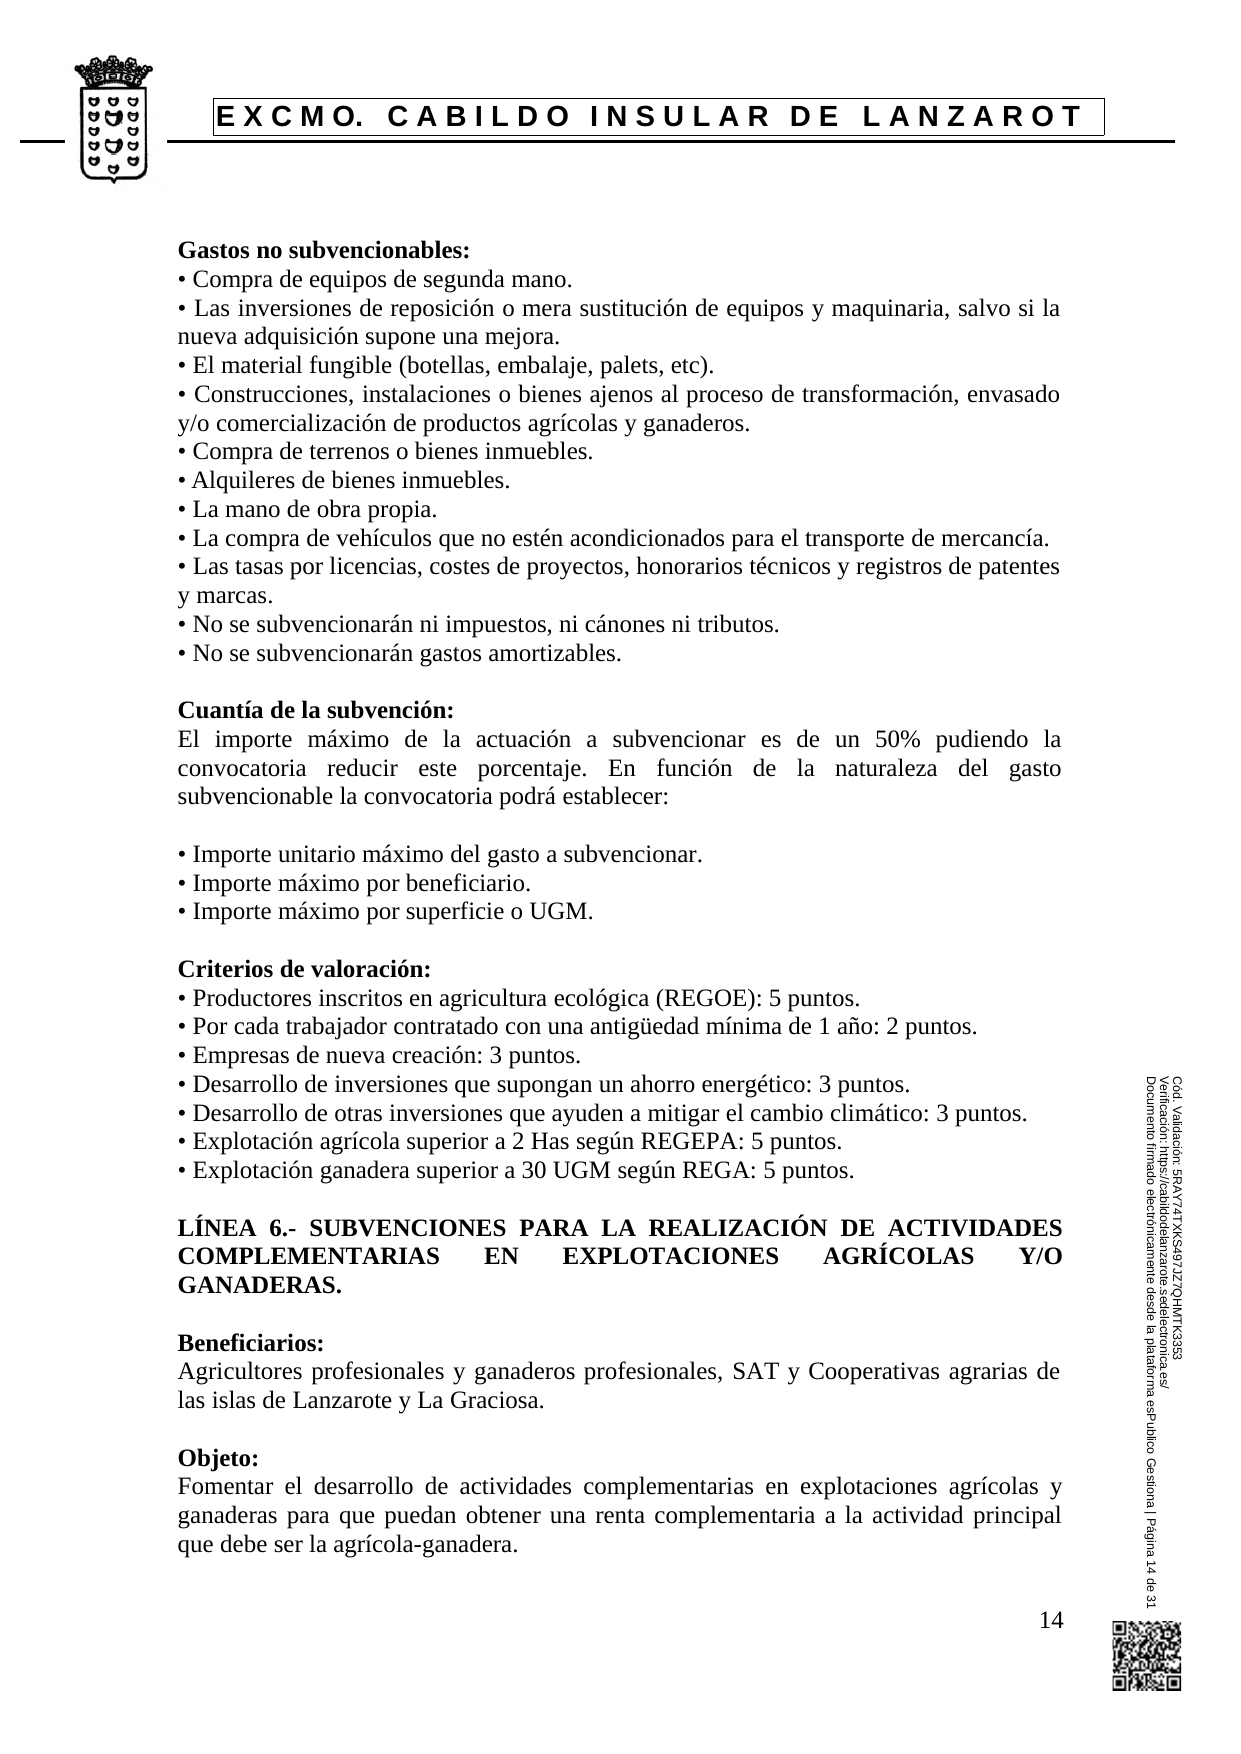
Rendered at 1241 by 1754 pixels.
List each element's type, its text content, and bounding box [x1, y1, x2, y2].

list Productores inscritos en agricultura ecológica (REGOE): 5 puntos. [177, 983, 1192, 1011]
list No se subvencionarán gastos amortizables. [177, 638, 1192, 666]
list Las tasas por licencias, costes de proyectos, honorarios técnicos y registros de patentes y marcas. [177, 551, 1063, 609]
text Agricultores profesionales y ganaderos profesionales, SAT y Cooperativas agrarias de las islas de Lanzarote y La Graciosa. [177, 1356, 1080, 1414]
list La mano de obra propia. [177, 494, 1192, 523]
list Las inversiones de reposición o mera sustitución de equipos y maquinaria, salvo si la nueva adquisición supone una mejora. [177, 293, 1062, 350]
list El material fungible (botellas, embalaje, palets, etc). [177, 350, 1192, 379]
text 14 [58, 1605, 1063, 1634]
list Por cada trabajador contratado con una antigüedad mínima de 1 año: 2 puntos. [177, 1011, 1192, 1040]
list La compra de vehículos que no estén acondicionados para el transporte de mercancía. [177, 523, 1192, 551]
list Construcciones, instalaciones o bienes ajenos al proceso de transformación, envasado y/o comercialización de productos agrícolas y ganaderos. [177, 379, 1063, 436]
list Importe unitario máximo del gasto a subvencionar. [177, 839, 1192, 868]
subtitle [1184, 1443, 1192, 1471]
picture [65, 39, 167, 193]
subtitle LÍNEA 6.- SUBVENCIONES PARA LA REALIZACIÓN DE ACTIVIDADES COMPLEMENTARIAS EN EXPLOTACIONES AGRÍCOLAS Y/O GANADERAS. [177, 1213, 1063, 1299]
picture [1112, 1621, 1182, 1691]
list Verificación: https://cabildodelanzarote.sedelectronica.es/ [1158, 1076, 1171, 1611]
text Fomentar el desarrollo de actividades complementarias en explotaciones agrícolas y ganaderas para que puedan obtener una renta complementaria a la actividad principal que debe ser la agrícola-ganadera. [177, 1471, 1063, 1558]
list Alquileres de bienes inmuebles. [177, 465, 1192, 494]
text El importe máximo de la actuación a subvencionar es de un 50% pudiendo la convocatoria reducir este porcentaje. En función de la naturaleza del gasto subvencionable la convocatoria podrá establecer: [177, 724, 1062, 810]
list Desarrollo de otras inversiones que ayuden a mitigar el cambio climático: 3 puntos. [177, 1098, 1145, 1126]
list Compra de terrenos o bienes inmuebles. [177, 436, 1192, 465]
subtitle Criterios de valoración: [177, 954, 1192, 983]
list Explotación ganadera superior a 30 UGM según REGA: 5 puntos. [177, 1155, 1145, 1184]
list Importe máximo por beneficiario. [177, 868, 1192, 896]
subtitle Cuantía de la subvención: [177, 695, 1192, 724]
list Desarrollo de inversiones que supongan un ahorro energético: 3 puntos. [177, 1069, 1192, 1098]
list Documento firmado electrónicamente desde la plataforma esPublico Gestiona | Página 14 de 31 [1145, 1076, 1158, 1611]
list Cód. Validación: 5RAY74TXKS497JZ7QHMTK3353 [1171, 1076, 1184, 1611]
list No se subvencionarán ni impuestos, ni cánones ni tributos. [177, 609, 1192, 638]
list Importe máximo por superficie o UGM. [177, 896, 1192, 925]
list Compra de equipos de segunda mano. [177, 264, 1192, 293]
list Empresas de nueva creación: 3 puntos. [177, 1040, 1192, 1069]
subtitle Objeto: [177, 1443, 1145, 1471]
list Explotación agrícola superior a 2 Has según REGEPA: 5 puntos. [177, 1126, 1145, 1155]
subtitle Gastos no subvencionables: [177, 235, 1192, 264]
text Beneficiarios: [177, 1328, 1145, 1356]
